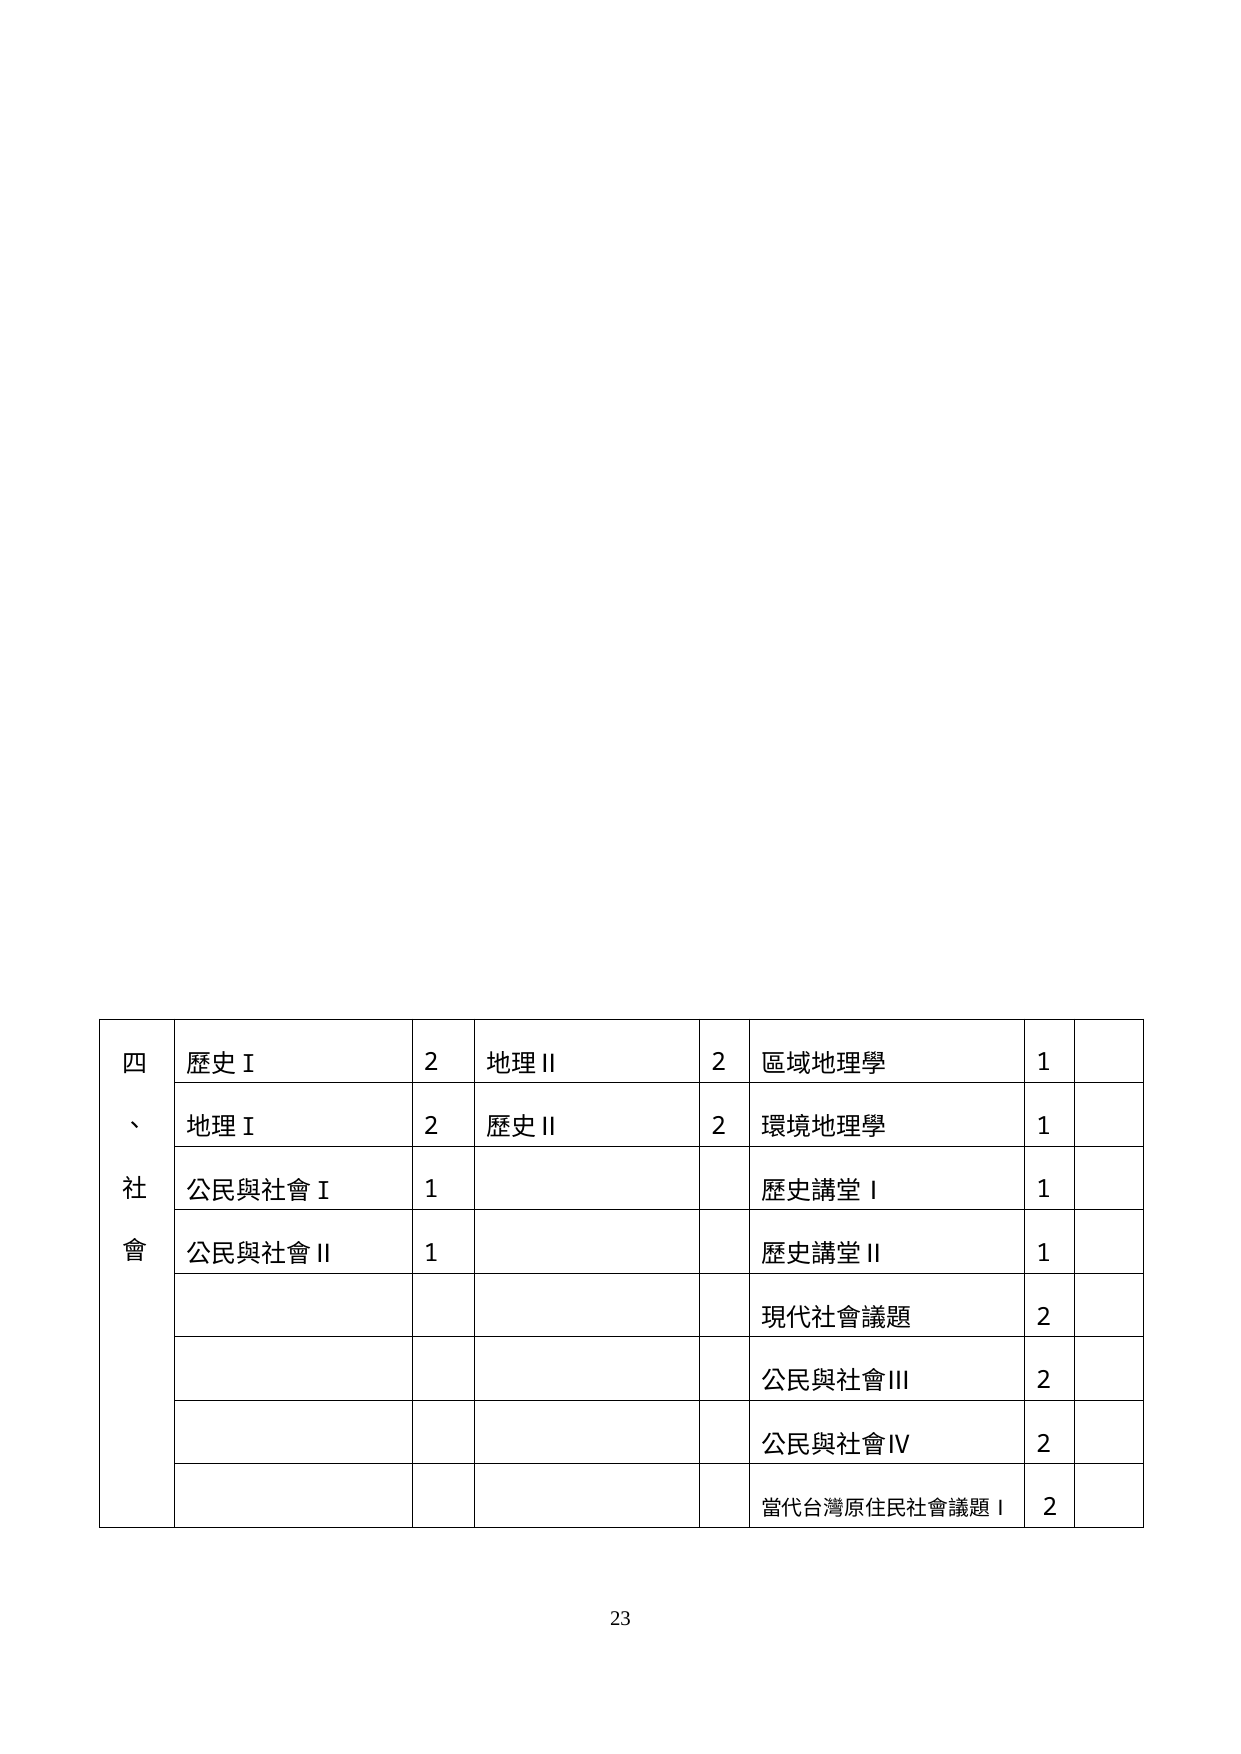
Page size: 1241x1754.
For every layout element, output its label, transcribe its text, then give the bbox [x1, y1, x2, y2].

table_cell 公民與社會Ⅳ [750, 1401, 1024, 1463]
table_cell [175, 1274, 412, 1336]
table_cell 1 [1025, 1210, 1074, 1273]
table_cell [175, 1464, 412, 1527]
table_cell [475, 1337, 699, 1400]
table_cell [475, 1401, 699, 1463]
table_cell [413, 1401, 474, 1463]
table_cell 2 [700, 1083, 749, 1146]
table_cell [1075, 1210, 1143, 1273]
table_cell [700, 1464, 749, 1527]
table_cell [413, 1274, 474, 1336]
table_header [1075, 1020, 1143, 1082]
table_cell 1 [1025, 1083, 1074, 1146]
table_cell [413, 1464, 474, 1527]
table_cell [1075, 1464, 1143, 1527]
table_cell [700, 1401, 749, 1463]
table_cell [175, 1401, 412, 1463]
table_cell 歷史Ⅱ [475, 1083, 699, 1146]
table_cell [1075, 1401, 1143, 1463]
table_cell 當代台灣原住民社會議題Ⅰ [750, 1464, 1024, 1527]
table_cell 1 [413, 1147, 474, 1209]
table_header 歷史I [175, 1020, 412, 1082]
table_cell [175, 1337, 412, 1400]
table_cell 環境地理學 [750, 1083, 1024, 1146]
table_cell [1075, 1337, 1143, 1400]
table_cell 2 [413, 1083, 474, 1146]
table_cell 公民與社會Ⅱ [175, 1210, 412, 1273]
table_cell [700, 1147, 749, 1209]
table_cell [475, 1210, 699, 1273]
table_cell [475, 1147, 699, 1209]
table_cell 2 [1025, 1464, 1074, 1527]
table_cell 地理I [175, 1083, 412, 1146]
table_header 2 [413, 1020, 474, 1082]
table_cell 歷史講堂Ⅰ [750, 1147, 1024, 1209]
table_cell [700, 1274, 749, 1336]
table_cell [700, 1337, 749, 1400]
table_header 2 [700, 1020, 749, 1082]
table_cell [1075, 1274, 1143, 1336]
table_cell [475, 1464, 699, 1527]
table_cell 歷史講堂Ⅱ [750, 1210, 1024, 1273]
table_cell 現代社會議題 [750, 1274, 1024, 1336]
table_cell [1075, 1147, 1143, 1209]
table_cell [1075, 1083, 1143, 1146]
table_cell [413, 1337, 474, 1400]
table_cell 公民與社會Ⅲ [750, 1337, 1024, 1400]
table_cell [475, 1274, 699, 1336]
table_header 地理Ⅱ [475, 1020, 699, 1082]
table_cell 公民與社會I [175, 1147, 412, 1209]
table_cell 2 [1025, 1337, 1074, 1400]
table_cell [700, 1210, 749, 1273]
table_header 1 [1025, 1020, 1074, 1082]
table_header 區域地理學 [750, 1020, 1024, 1082]
table_cell 2 [1025, 1401, 1074, 1463]
table_cell 2 [1025, 1274, 1074, 1336]
table_cell 1 [413, 1210, 474, 1273]
table_cell 1 [1025, 1147, 1074, 1209]
table_header 四、社會 [100, 1020, 174, 1527]
